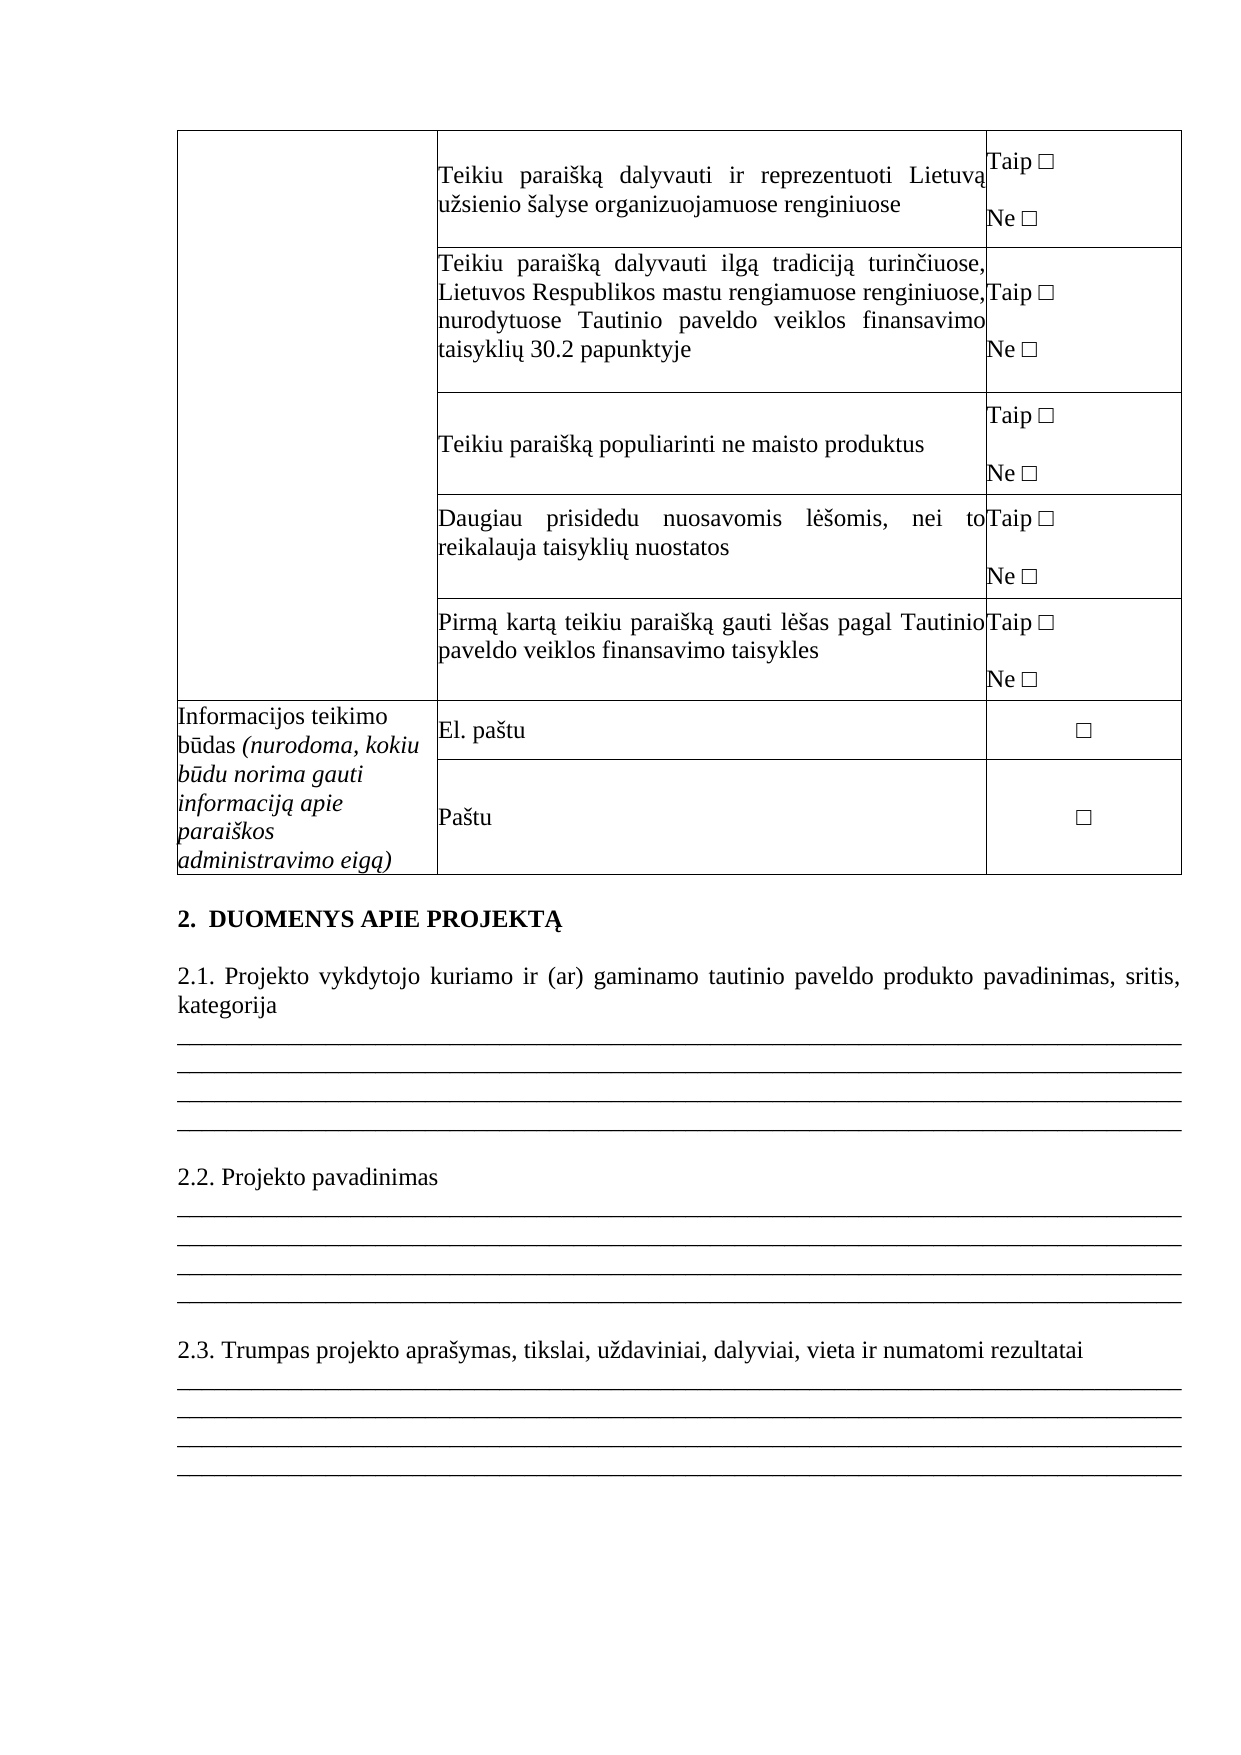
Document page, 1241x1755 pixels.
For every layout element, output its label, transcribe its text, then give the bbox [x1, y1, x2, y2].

table_cell Daugiau prisidedu nuosavomis lėšomis, nei to reikalauja taisyklių nuostatos [438, 495, 986, 598]
table_cell Taip □ Ne □ [987, 248, 1181, 392]
table_cell Informacijos teikimo būdas (nurodoma, kokiu būdu norima gauti informaciją apie paraiškos administravimo eigą) [178, 701, 437, 874]
table_cell [178, 131, 437, 247]
table_cell □ [987, 701, 1181, 759]
table_cell Teikiu paraišką populiarinti ne maisto produktus [438, 393, 986, 494]
table_cell □ [987, 760, 1181, 874]
table_cell Taip □ Ne □ [987, 393, 1181, 494]
table_cell Paštu [438, 760, 986, 874]
table_cell Taip □ Ne □ [987, 599, 1181, 700]
table_cell Taip □ Ne □ [987, 495, 1181, 598]
table_cell Taip □ Ne □ [987, 131, 1181, 247]
table_cell El. paštu [438, 701, 986, 759]
text 2.3. Trumpas projekto aprašymas, tikslai, uždaviniai, dalyviai, vieta ir numatomi rezultatai [177, 1335, 1181, 1364]
table_cell Pirmą kartą teikiu paraišką gauti lėšas pagal Tautinio paveldo veiklos finansavimo taisykles [438, 599, 986, 700]
text 2.1. Projekto vykdytojo kuriamo ir (ar) gaminamo tautinio paveldo produkto pavadinimas, sritis, kategorija [177, 961, 1181, 1019]
table_cell Teikiu paraišką dalyvauti ir reprezentuoti Lietuvą užsienio šalyse organizuojamuose renginiuose [438, 131, 986, 247]
table_cell Teikiu paraišką dalyvauti ilgą tradiciją turinčiuose, Lietuvos Respublikos mastu rengiamuose renginiuose, nurodytuose Tautinio paveldo veiklos finansavimo taisyklių 30.2 papunktyje [438, 248, 986, 392]
text 2.2. Projekto pavadinimas [177, 1162, 1181, 1191]
table_cell [178, 247, 437, 700]
text 2. DUOMENYS APIE PROJEKTĄ [177, 904, 1181, 932]
